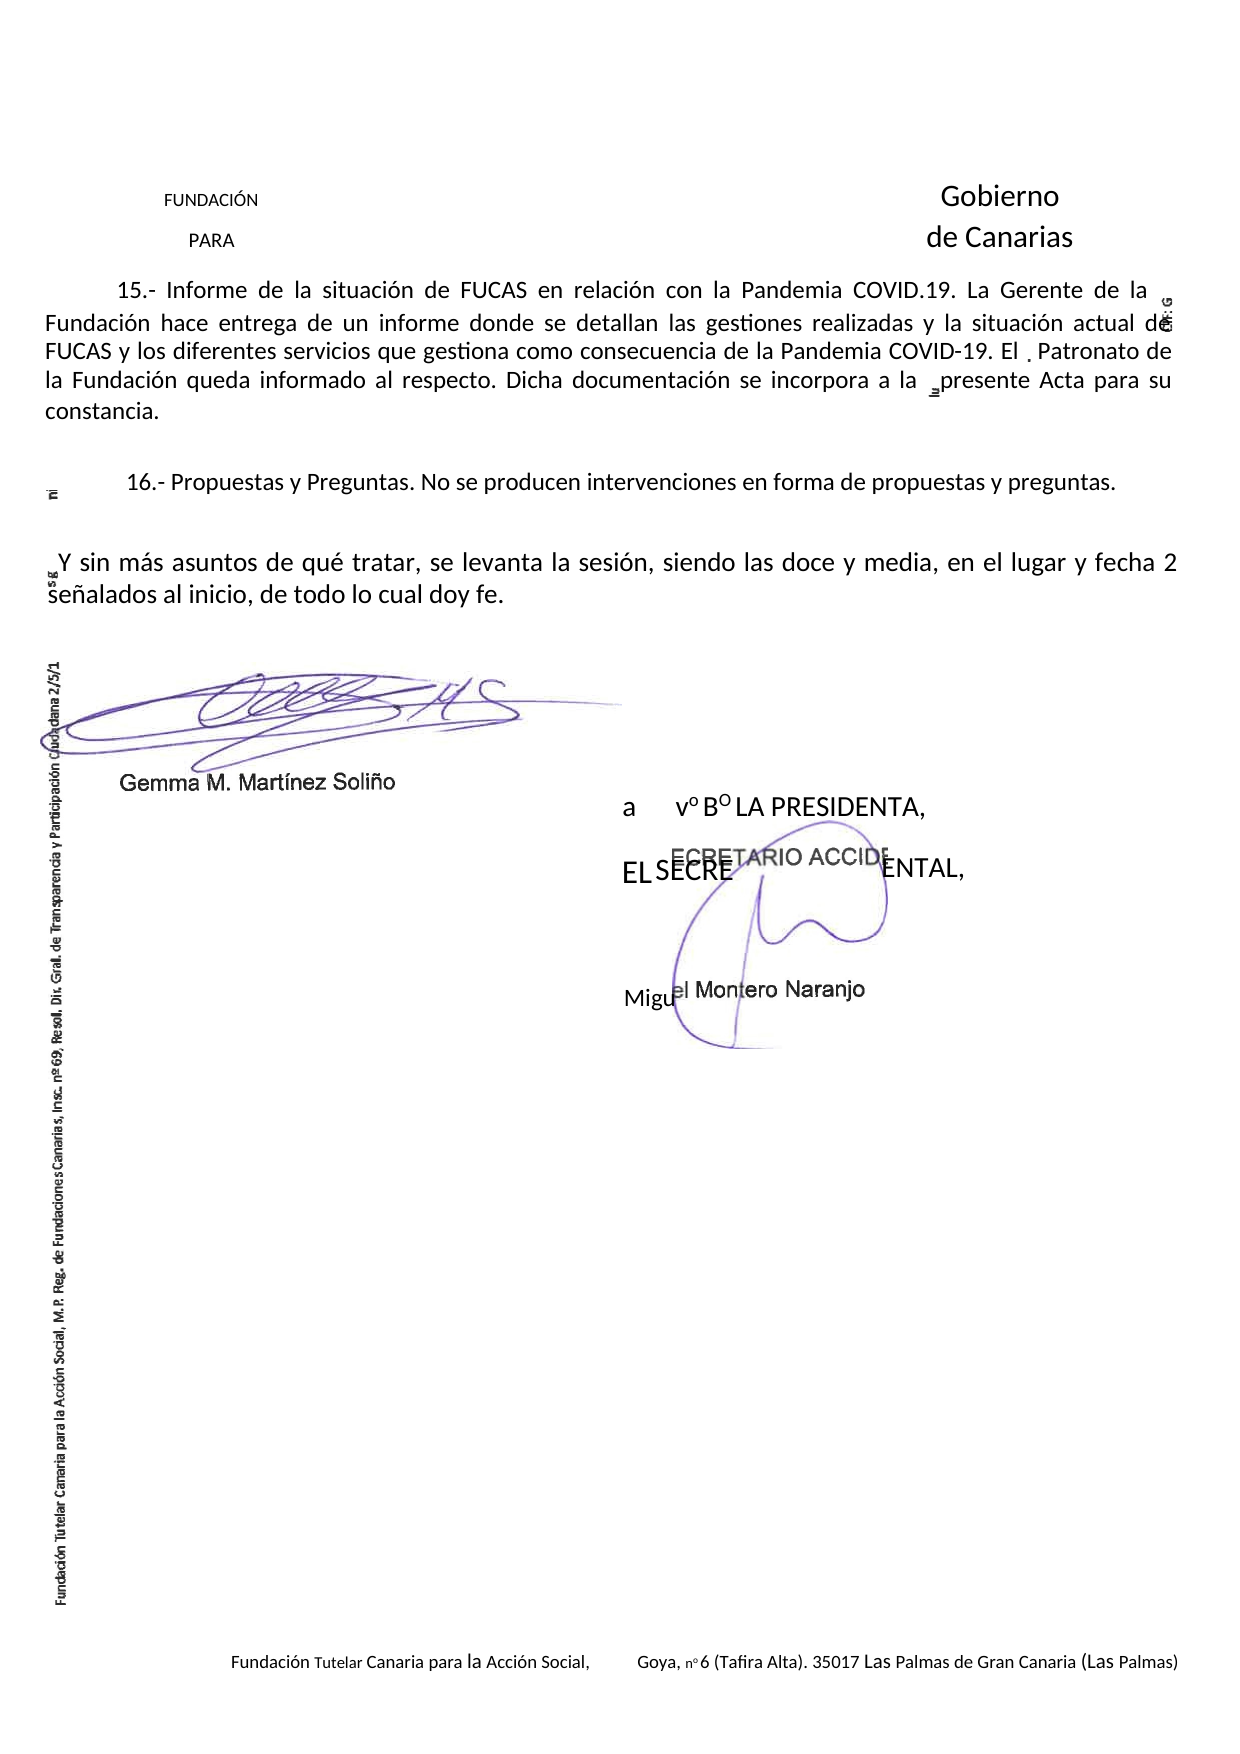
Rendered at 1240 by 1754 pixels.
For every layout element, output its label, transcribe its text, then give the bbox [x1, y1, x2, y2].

text Y sin más asuntos de qué tratar, se levanta la sesión, siendo las doce y media, en el lugar y fecha 2 señalados al inicio, de todo lo cual doy fe. [47, 541, 1179, 610]
text a vo BO LA PRESIDENTA, [46, 611, 1181, 1048]
text 16.- Propuestas y Preguntas. No se producen intervenciones en forma de propuestas y preguntas. [46, 452, 1181, 499]
text 15.- Informe de la situación de FUCAS en relación con la Pandemia COVID.19. La Gerente de la Fundación hace entrega de un informe donde se detallan las gestiones realizadas y la situación actual de FUCAS y los diferentes servicios que gestiona como consecuencia de la Pandemia COVID-19. El Patronato de la Fundación queda informado al respecto. Dicha documentación se incorpora a la presente Acta para su constancia. [45, 255, 1172, 426]
